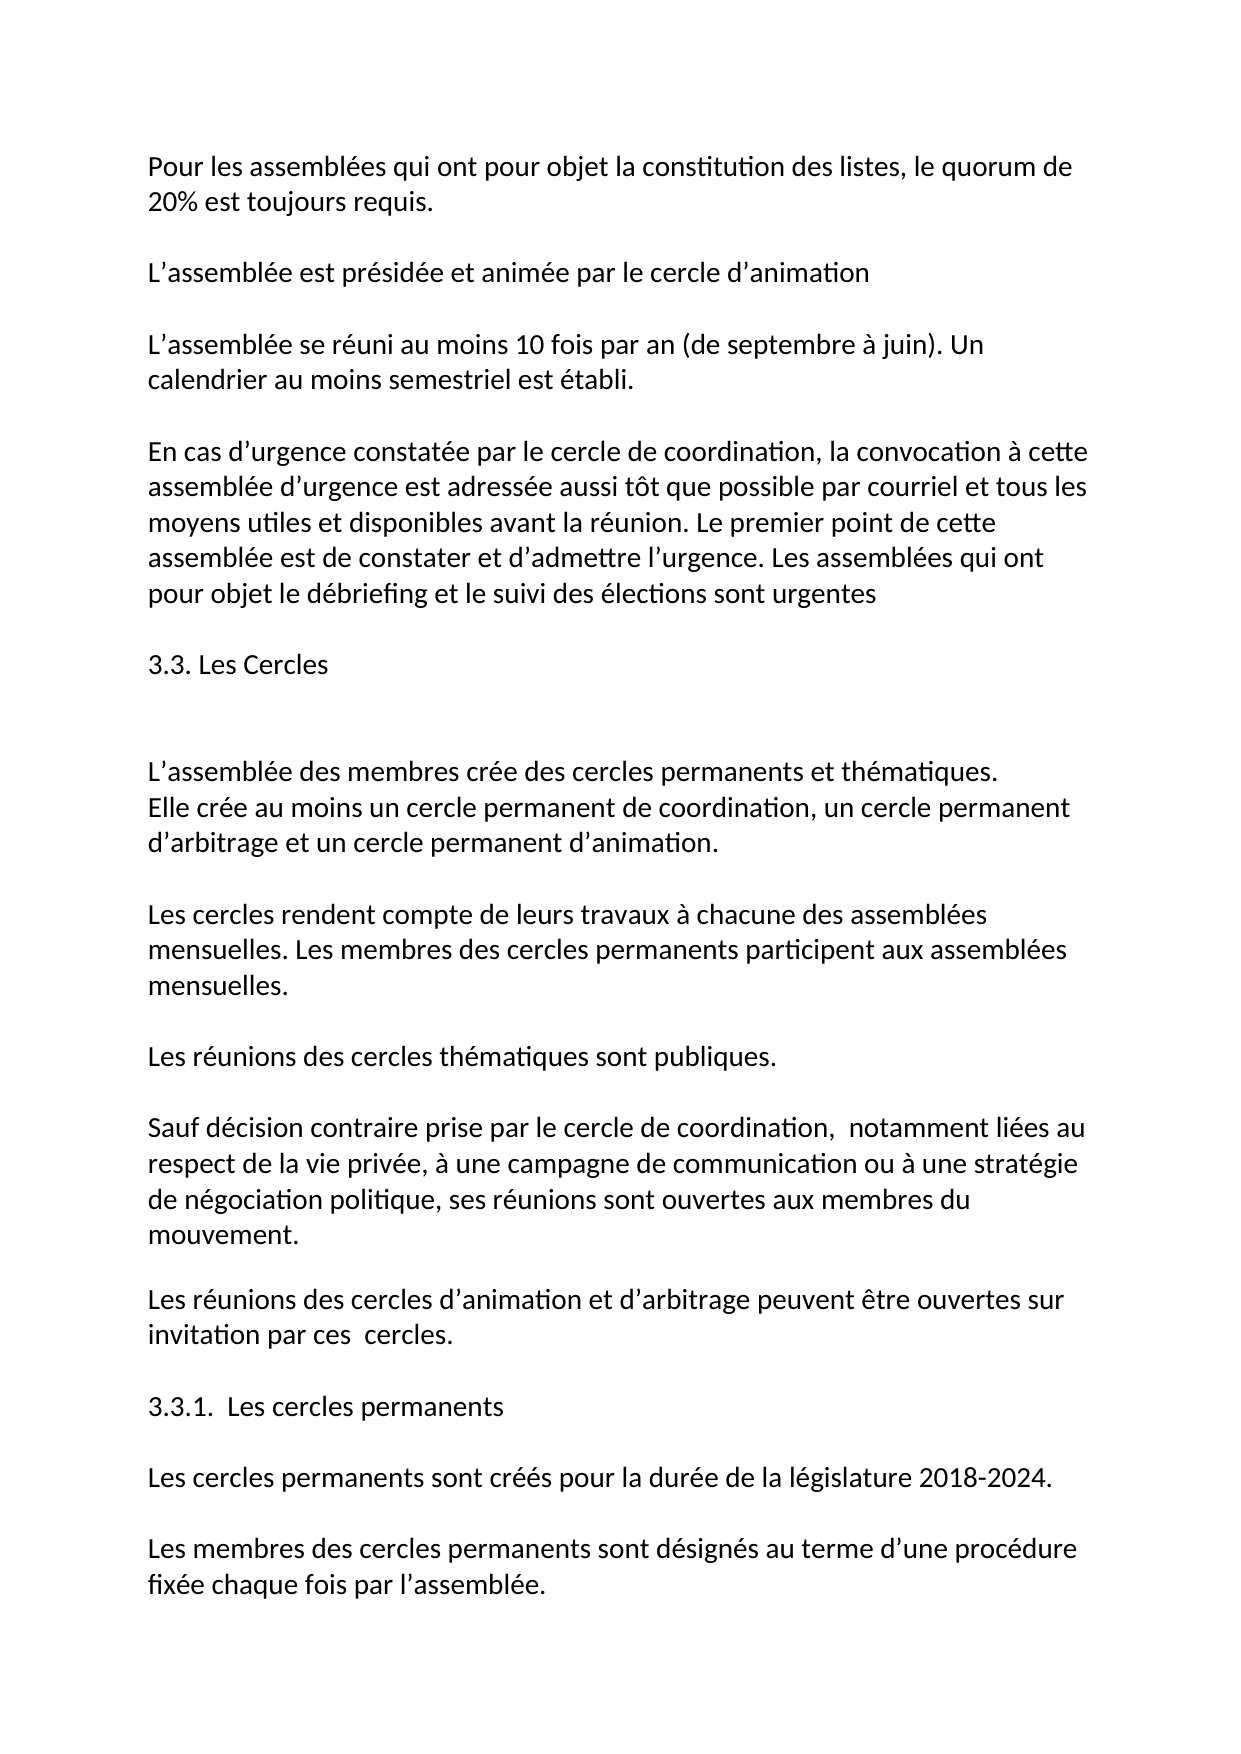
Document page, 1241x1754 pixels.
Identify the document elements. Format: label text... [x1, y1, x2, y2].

text Les cercles rendent compte de leurs travaux à chacune des assemblées mensuelles. Les membres des cercles permanents participent aux assemblées mensuelles. [148, 896, 1092, 1003]
text 3.3. Les Cercles [148, 646, 1092, 682]
text Elle crée au moins un cercle permanent de coordination, un cercle permanent d’arbitrage et un cercle permanent d’animation. [148, 789, 1092, 860]
text L’assemblée se réuni au moins 10 fois par an (de septembre à juin). Un calendrier au moins semestriel est établi. [148, 326, 1092, 397]
text En cas d’urgence constatée par le cercle de coordination, la convocation à cette assemblée d’urgence est adressée aussi tôt que possible par courriel et tous les moyens utiles et disponibles avant la réunion. Le premier point de cette assemblée est de constater et d’admettre l’urgence. Les assemblées qui ont pour objet le débriefing et le suivi des élections sont urgentes [148, 433, 1092, 611]
text L’assemblée des membres crée des cercles permanents et thématiques. [148, 753, 1092, 789]
text Les réunions des cercles d’animation et d’arbitrage peuvent être ouvertes sur invitation par ces cercles. [148, 1281, 1092, 1352]
text Sauf décision contraire prise par le cercle de coordination, notamment liées au respect de la vie privée, à une campagne de communication ou à une stratégie de négociation politique, ses réunions sont ouvertes aux membres du mouvement. [148, 1109, 1092, 1252]
text Les réunions des cercles thématiques sont publiques. [148, 1038, 1092, 1074]
text Les membres des cercles permanents sont désignés au terme d’une procédure fixée chaque fois par l’assemblée. [148, 1530, 1092, 1601]
text Pour les assemblées qui ont pour objet la constitution des listes, le quorum de 20% est toujours requis. [148, 148, 1092, 219]
text 3.3.1. Les cercles permanents [148, 1388, 1092, 1423]
text L’assemblée est présidée et animée par le cercle d’animation [148, 254, 1092, 290]
text Les cercles permanents sont créés pour la durée de la législature 2018-2024. [148, 1459, 1092, 1494]
